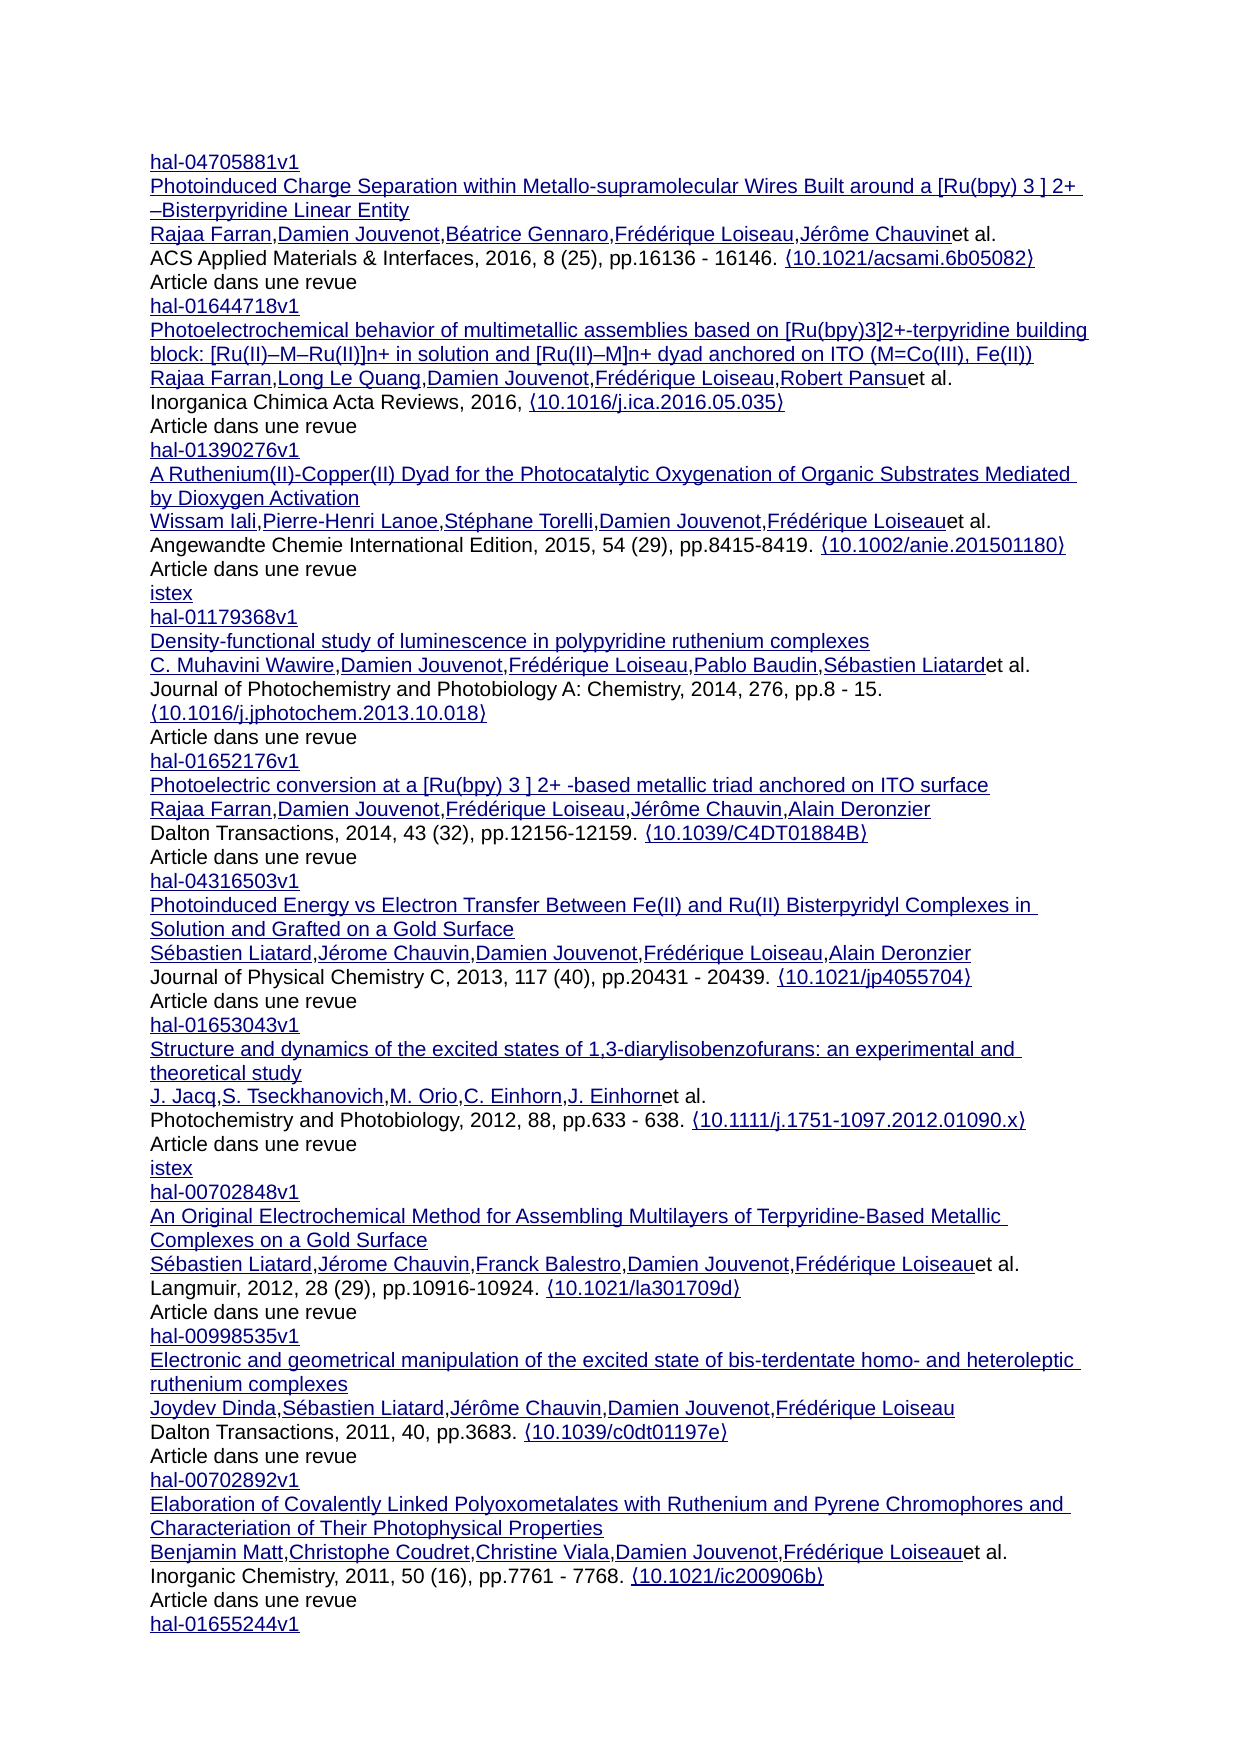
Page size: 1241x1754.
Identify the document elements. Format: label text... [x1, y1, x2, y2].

table_cell Photoelectrochemical behavior of multimetallic assemblies based on [Ru(bpy)3]2+-terpyridine building block: [Ru(II)–M–Ru(II)]n+ in solution and [Ru(II)–M]n+ dyad anchored on ITO (M=Co(III), Fe(II)) Rajaa Farran,Long Le Quang,Damien Jouvenot,Frédérique Loiseau,Robert Pansuet al. Inorganica Chimica Acta Reviews, 2016, ⟨10.1016/j.ica.2016.05.035⟩ Article dans une revue hal-01390276v1 [150, 318, 1090, 461]
table_cell Elaboration of Covalently Linked Polyoxometalates with Ruthenium and Pyrene Chromophores and Characteriation of Their Photophysical Properties Benjamin Matt,Christophe Coudret,Christine Viala,Damien Jouvenot,Frédérique Loiseauet al. Inorganic Chemistry, 2011, 50 (16), pp.7761 - 7768. ⟨10.1021/ic200906b⟩ Article dans une revue hal-01655244v1 [150, 1492, 1090, 1635]
table_cell A Ruthenium(II)-Copper(II) Dyad for the Photocatalytic Oxygenation of Organic Substrates Mediated by Dioxygen Activation Wissam Iali,Pierre-Henri Lanoe,Stéphane Torelli,Damien Jouvenot,Frédérique Loiseauet al. Angewandte Chemie International Edition, 2015, 54 (29), pp.8415-8419. ⟨10.1002/anie.201501180⟩ Article dans une revue istex hal-01179368v1 [150, 461, 1090, 629]
table_cell Photoinduced Charge Separation within Metallo-supramolecular Wires Built around a [Ru(bpy) 3 ] 2+ –Bisterpyridine Linear Entity Rajaa Farran,Damien Jouvenot,Béatrice Gennaro,Frédérique Loiseau,Jérôme Chauvinet al. ACS Applied Materials & Interfaces, 2016, 8 (25), pp.16136 - 16146. ⟨10.1021/acsami.6b05082⟩ Article dans une revue hal-01644718v1 [150, 174, 1090, 318]
table_cell Structure and dynamics of the excited states of 1,3-diarylisobenzofurans: an experimental and theoretical study J. Jacq,S. Tseckhanovich,M. Orio,C. Einhorn,J. Einhornet al. Photochemistry and Photobiology, 2012, 88, pp.633 - 638. ⟨10.1111/j.1751-1097.2012.01090.x⟩ Article dans une revue istex hal-00702848v1 [150, 1036, 1090, 1204]
table_cell Density-functional study of luminescence in polypyridine ruthenium complexes C. Muhavini Wawire,Damien Jouvenot,Frédérique Loiseau,Pablo Baudin,Sébastien Liatardet al. Journal of Photochemistry and Photobiology A: Chemistry, 2014, 276, pp.8 - 15. ⟨10.1016/j.jphotochem.2013.10.018⟩ Article dans une revue hal-01652176v1 [150, 629, 1090, 773]
table_cell Photoinduced Energy vs Electron Transfer Between Fe(II) and Ru(II) Bisterpyridyl Complexes in Solution and Grafted on a Gold Surface Sébastien Liatard,Jérome Chauvin,Damien Jouvenot,Frédérique Loiseau,Alain Deronzier Journal of Physical Chemistry C, 2013, 117 (40), pp.20431 - 20439. ⟨10.1021/jp4055704⟩ Article dans une revue hal-01653043v1 [150, 893, 1090, 1036]
table_cell Electrochemical control of the switching process of photochromic dimethyldihydropyrene derivatives A. Bakkar,F. Lafolet,M. Boggio-Pasqua,Damien Jouvenot,E. Saint-Amanet al. Chemical Communications, 2017, 53 (67), pp.9360-9363. ⟨10.1039/C7CC05223E⟩ Article dans une revue hal-04705881v1 [150, 150, 1090, 174]
table_cell An Original Electrochemical Method for Assembling Multilayers of Terpyridine-Based Metallic Complexes on a Gold Surface Sébastien Liatard,Jérome Chauvin,Franck Balestro,Damien Jouvenot,Frédérique Loiseauet al. Langmuir, 2012, 28 (29), pp.10916-10924. ⟨10.1021/la301709d⟩ Article dans une revue hal-00998535v1 [150, 1204, 1090, 1348]
table_cell Electronic and geometrical manipulation of the excited state of bis-terdentate homo- and heteroleptic ruthenium complexes Joydev Dinda,Sébastien Liatard,Jérôme Chauvin,Damien Jouvenot,Frédérique Loiseau Dalton Transactions, 2011, 40, pp.3683. ⟨10.1039/c0dt01197e⟩ Article dans une revue hal-00702892v1 [150, 1348, 1090, 1492]
table_cell Photoelectric conversion at a [Ru(bpy) 3 ] 2+ -based metallic triad anchored on ITO surface Rajaa Farran,Damien Jouvenot,Frédérique Loiseau,Jérôme Chauvin,Alain Deronzier Dalton Transactions, 2014, 43 (32), pp.12156-12159. ⟨10.1039/C4DT01884B⟩ Article dans une revue hal-04316503v1 [150, 773, 1090, 893]
